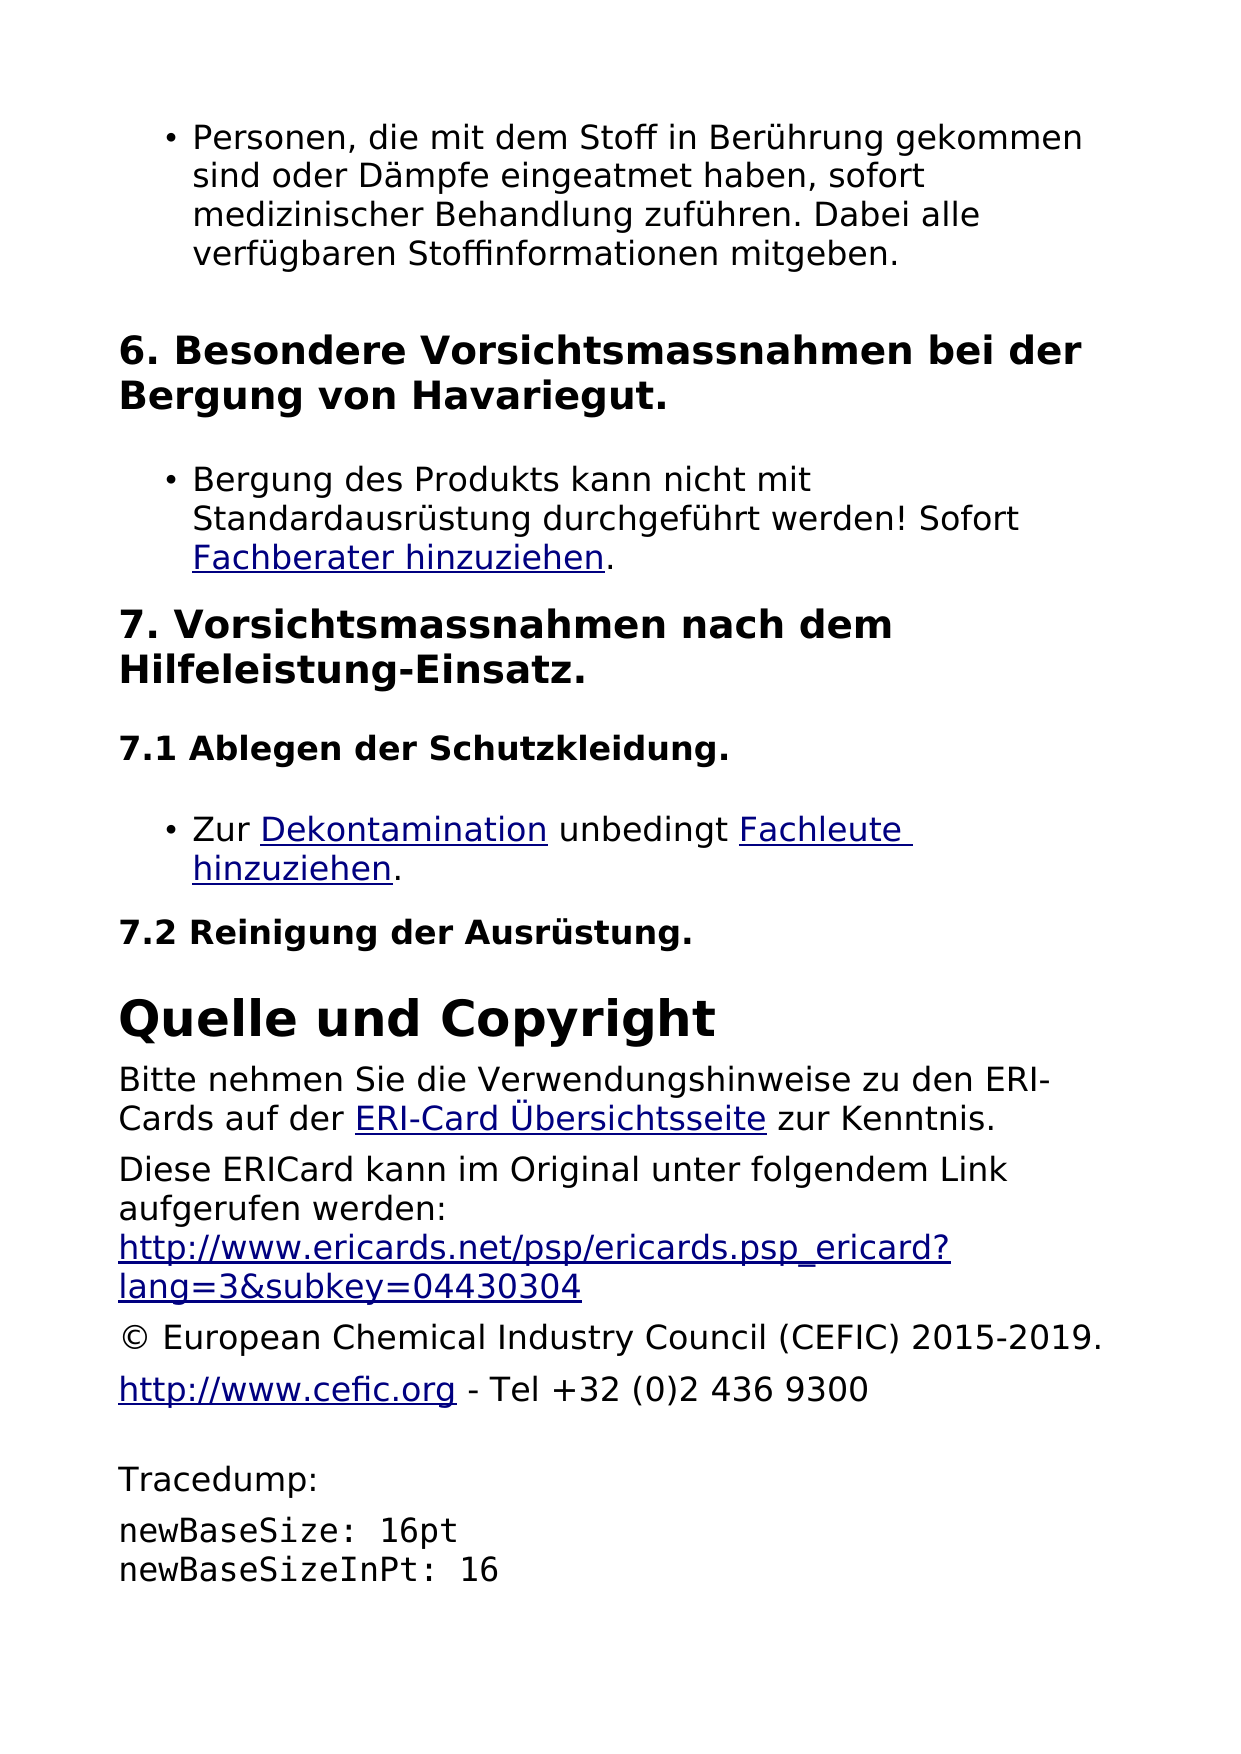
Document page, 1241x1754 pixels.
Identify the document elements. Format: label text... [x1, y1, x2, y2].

subtitle Quelle und Copyright [118, 990, 1122, 1048]
text http://www.cefic.org - Tel +32 (0)2 436 9300 [118, 1370, 1122, 1409]
text Bitte nehmen Sie die Verwendungshinweise zu den ERI-Cards auf der ERI-Card Übersichtsseite zur Kenntnis. [118, 1061, 1122, 1138]
list Personen, die mit dem Stoff in Berührung gekommen sind oder Dämpfe eingeatmet haben, sofort medizinischer Behandlung zuführen. Dabei alle verfügbaren Stoffinformationen mitgeben. [177, 118, 1122, 273]
text newBaseSize: 16pt newBaseSizeInPt: 16 [118, 1512, 1122, 1589]
subtitle 7.2 Reinigung der Ausrüstung. [118, 913, 1122, 952]
text Diese ERICard kann im Original unter folgendem Link aufgerufen werden: http://www.ericards.net/psp/ericards.psp_ericard?lang=3&subkey=04430304 [118, 1151, 1122, 1306]
text © European Chemical Industry Council (CEFIC) 2015-2019. [118, 1319, 1122, 1357]
list Bergung des Produkts kann nicht mit Standardausrüstung durchgeführt werden! Sofort Fachberater hinzuziehen. [177, 460, 1122, 577]
subtitle 7. Vorsichtsmassnahmen nach dem Hilfeleistung-Einsatz. [118, 602, 1122, 692]
subtitle 7.1 Ablegen der Schutzkleidung. [118, 730, 1122, 769]
subtitle 6. Besondere Vorsichtsmassnahmen bei der Bergung von Havariegut. [118, 328, 1122, 418]
list Zur Dekontamination unbedingt Fachleute hinzuziehen. [177, 811, 1122, 888]
text Tracedump: [118, 1421, 1122, 1499]
